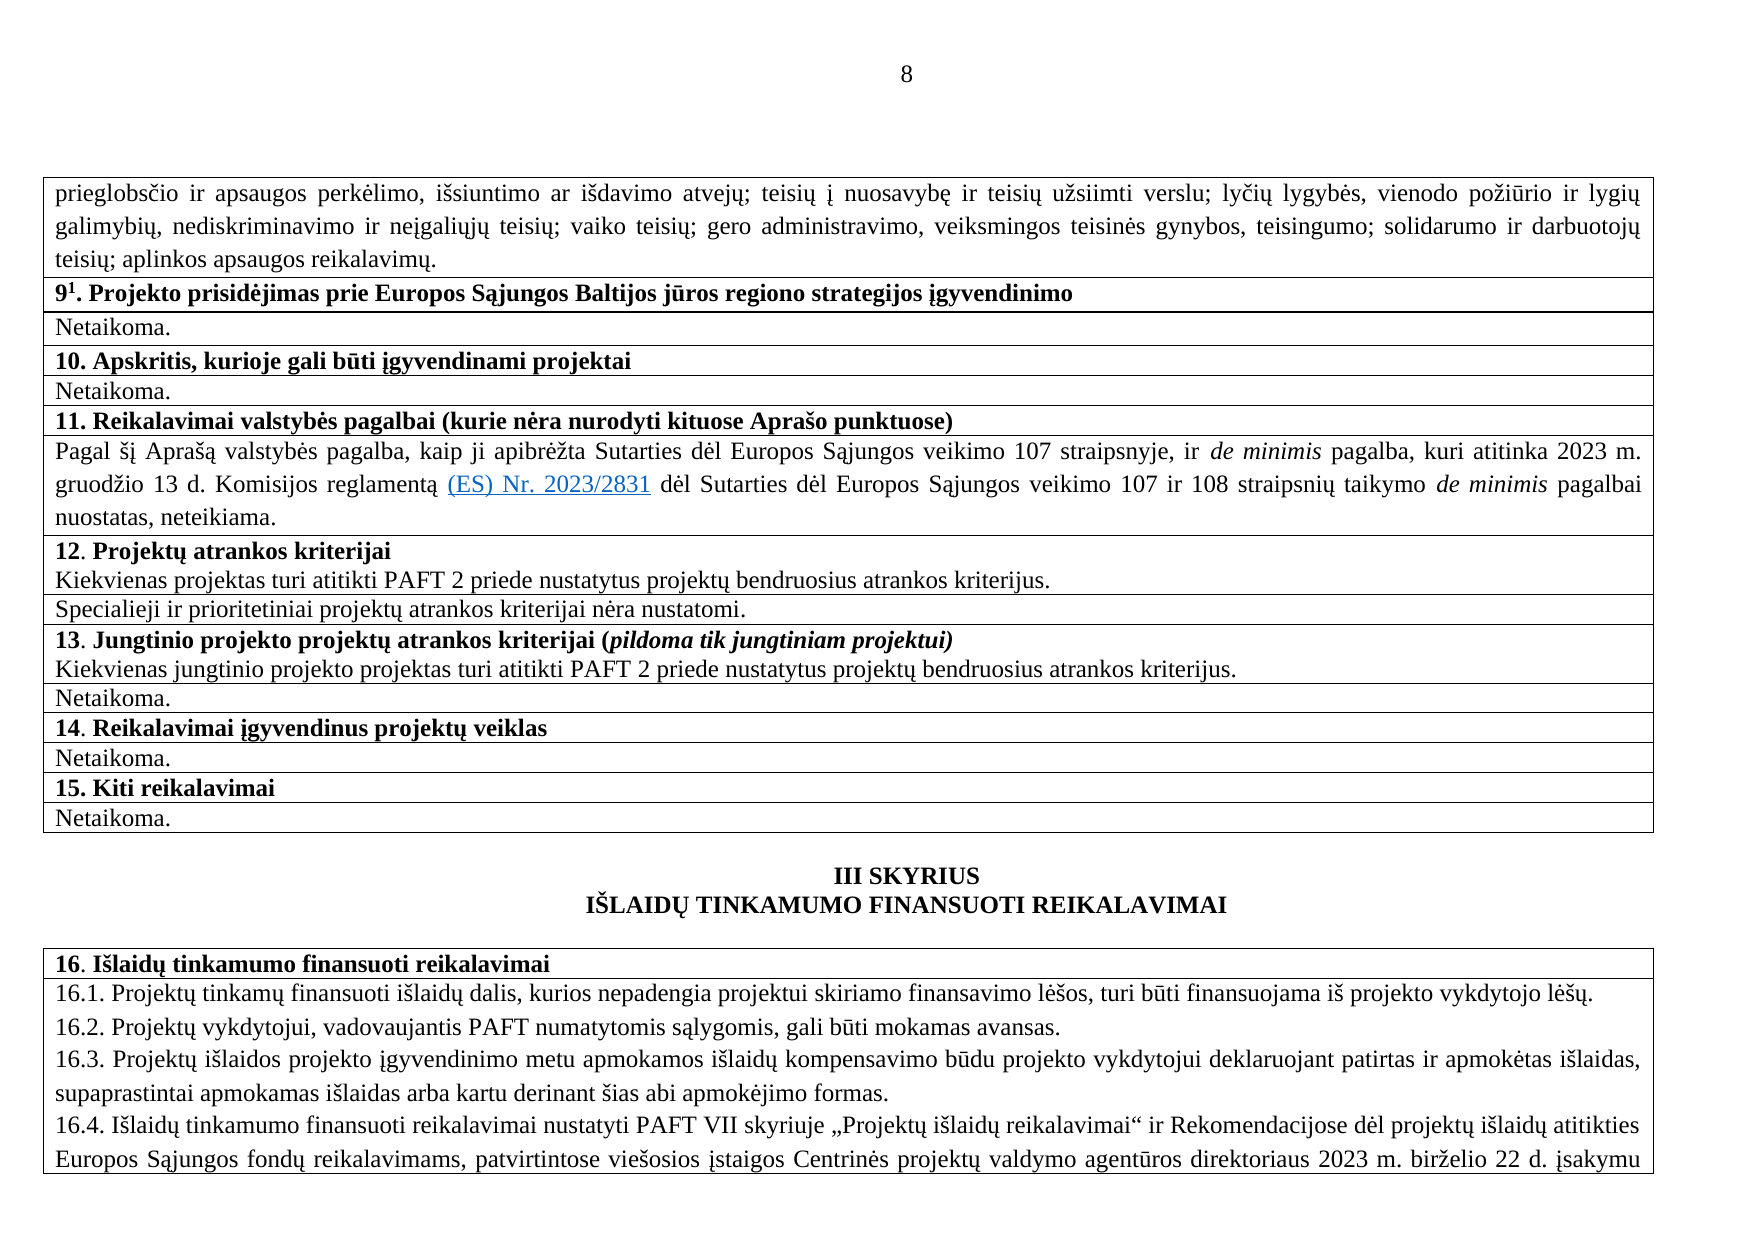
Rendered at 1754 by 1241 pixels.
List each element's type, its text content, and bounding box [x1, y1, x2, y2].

table_cell Specialieji ir prioritetiniai projektų atrankos kriterijai nėra nustatomi. [44, 595, 1653, 624]
table_cell 16.1. Projektų tinkamų finansuoti išlaidų dalis, kurios nepadengia projektui skiriamo finansavimo lėšos, turi būti finansuojama iš projekto vykdytojo lėšų. 16.2. Projektų vykdytojui, vadovaujantis PAFT numatytomis sąlygomis, gali būti mokamas avansas. 16.3. Projektų išlaidos projekto įgyvendinimo metu apmokamos išlaidų kompensavimo būdu projekto vykdytojui deklaruojant patirtas ir apmokėtas išlaidas, supaprastintai apmokamas išlaidas arba kartu derinant šias abi apmokėjimo formas. 16.4. Išlaidų tinkamumo finansuoti reikalavimai nustatyti PAFT VII skyriuje „Projektų išlaidų reikalavimai“ ir Rekomendacijose dėl projektų išlaidų atitikties Europos Sąjungos fondų reikalavimams, patvirtintose viešosios įstaigos Centrinės projektų valdymo agentūros direktoriaus 2023 m. birželio 22 d. įsakymu [44, 979, 1653, 1172]
table_cell 14. Reikalavimai įgyvendinus projektų veiklas [44, 713, 1653, 742]
table_cell Netaikoma. [44, 803, 1653, 832]
table_cell 91. Projekto prisidėjimas prie Europos Sąjungos Baltijos jūros regiono strategijos įgyvendinimo [44, 278, 1653, 311]
table_cell Netaikoma. [44, 376, 1653, 405]
table_cell Netaikoma. [44, 684, 1653, 712]
table_cell 15. Kiti reikalavimai [44, 773, 1653, 802]
text IŠLAIDŲ TINKAMUMO FINANSUOTI REIKALAVIMAI [118, 890, 1695, 919]
table_cell Netaikoma. [44, 313, 1653, 345]
table_cell 10. Apskritis, kurioje gali būti įgyvendinami projektai [44, 346, 1653, 375]
table_cell 12. Projektų atrankos kriterijai Kiekvienas projektas turi atitikti PAFT 2 priede nustatytus projektų bendruosius atrankos kriterijus. [44, 536, 1653, 593]
text III SKYRIUS [118, 861, 1695, 890]
table_cell Pagal šį Aprašą valstybės pagalba, kaip ji apibrėžta Sutarties dėl Europos Sąjungos veikimo 107 straipsnyje, ir de minimis pagalba, kuri atitinka 2023 m. gruodžio 13 d. Komisijos reglamentą (ES) Nr. 2023/2831 dėl Sutarties dėl Europos Sąjungos veikimo 107 ir 108 straipsnių taikymo de minimis pagalbai nuostatas, neteikiama. [44, 436, 1653, 535]
table_cell prieglobsčio ir apsaugos perkėlimo, išsiuntimo ar išdavimo atvejų; teisių į nuosavybę ir teisių užsiimti verslu; lyčių lygybės, vienodo požiūrio ir lygių galimybių, nediskriminavimo ir neįgaliųjų teisių; vaiko teisių; gero administravimo, veiksmingos teisinės gynybos, teisingumo; solidarumo ir darbuotojų teisių; aplinkos apsaugos reikalavimų. [44, 178, 1653, 277]
table_cell Netaikoma. [44, 743, 1653, 772]
table_cell 11. Reikalavimai valstybės pagalbai (kurie nėra nurodyti kituose Aprašo punktuose) [44, 406, 1653, 435]
table_header 16. Išlaidų tinkamumo finansuoti reikalavimai [44, 949, 1653, 977]
table_cell 13. Jungtinio projekto projektų atrankos kriterijai (pildoma tik jungtiniam projektui) Kiekvienas jungtinio projekto projektas turi atitikti PAFT 2 priede nustatytus projektų bendruosius atrankos kriterijus. [44, 625, 1653, 682]
